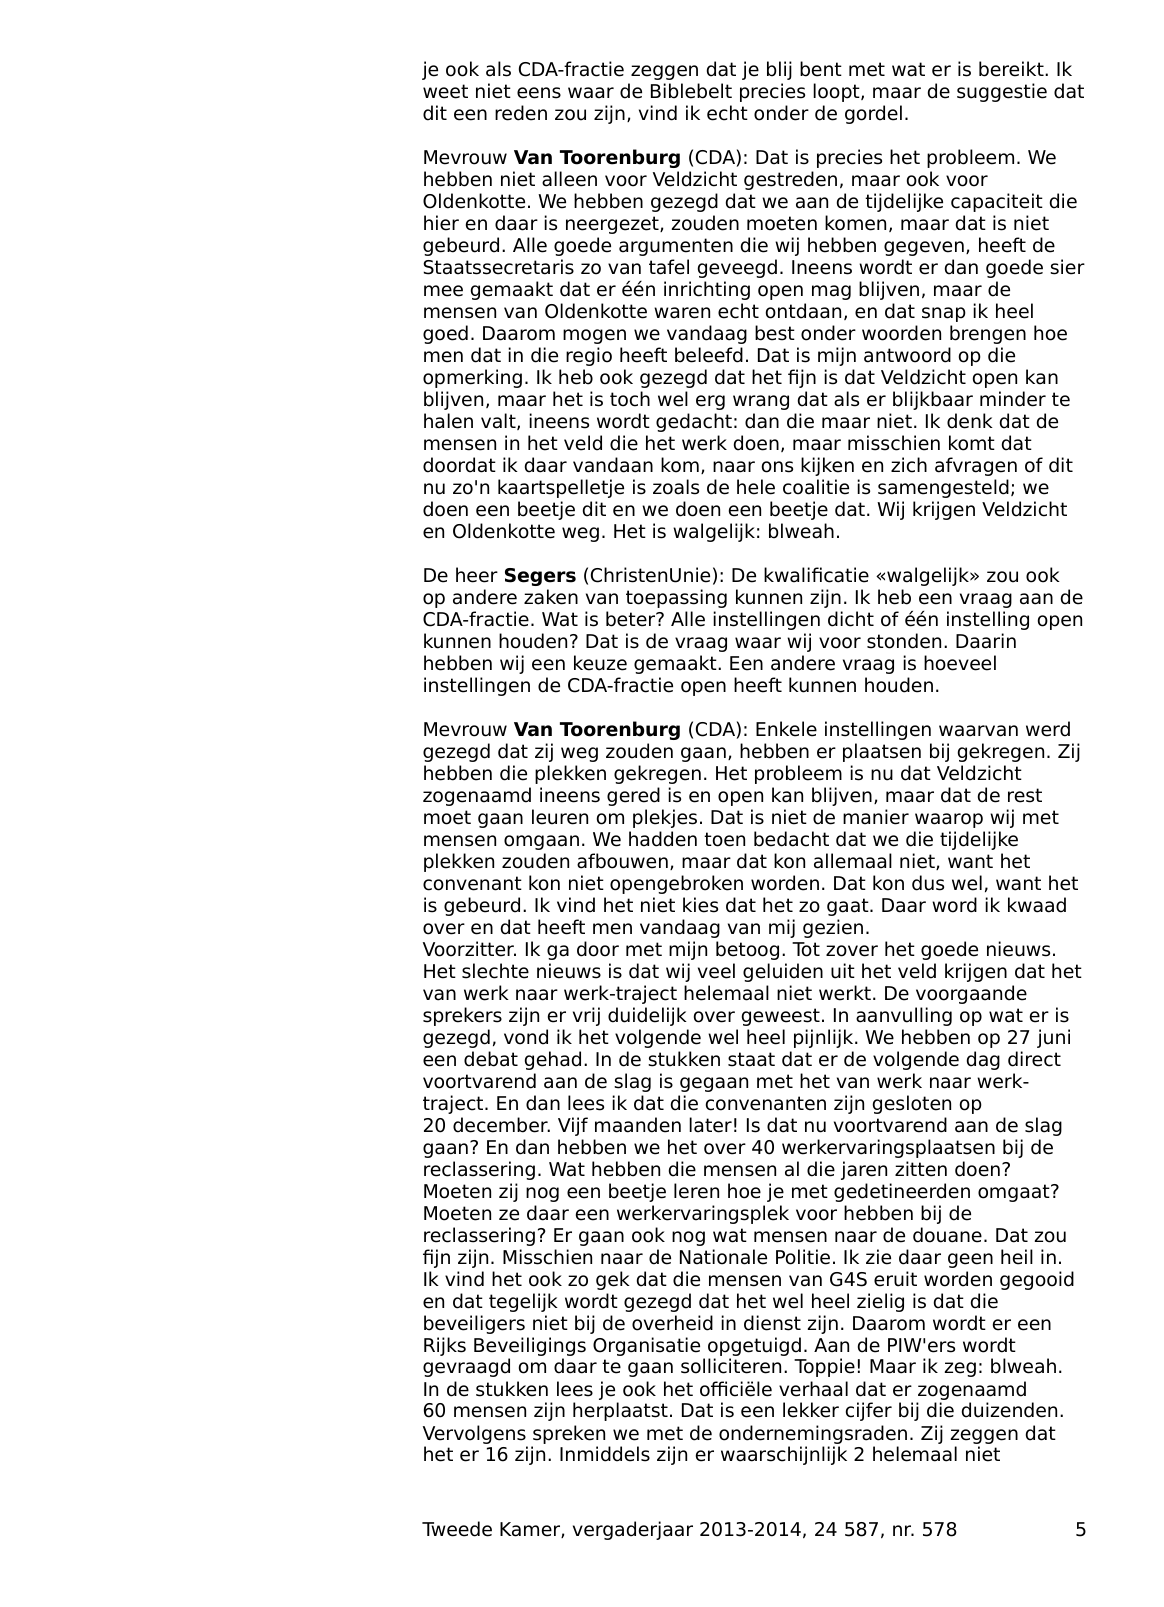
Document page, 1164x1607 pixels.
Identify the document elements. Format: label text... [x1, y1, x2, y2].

text Mevrouw Van Toorenburg (CDA): Dat is precies het probleem. We hebben niet alleen voor Veldzicht gestreden, maar ook voor Oldenkotte. We hebben gezegd dat we aan de tijdelijke capaciteit die hier en daar is neergezet, zouden moeten komen, maar dat is niet gebeurd. Alle goede argumenten die wij hebben gegeven, heeft de Staatssecretaris zo van tafel geveegd. Ineens wordt er dan goede sier mee gemaakt dat er één inrichting open mag blijven, maar de mensen van Oldenkotte waren echt ontdaan, en dat snap ik heel goed. Daarom mogen we vandaag best onder woorden brengen hoe men dat in die regio heeft beleefd. Dat is mijn antwoord op die opmerking. Ik heb ook gezegd dat het fijn is dat Veldzicht open kan blijven, maar het is toch wel erg wrang dat als er blijkbaar minder te halen valt, ineens wordt gedacht: dan die maar niet. Ik denk dat de mensen in het veld die het werk doen, maar misschien komt dat doordat ik daar vandaan kom, naar ons kijken en zich afvragen of dit nu zo'n kaartspelletje is zoals de hele coalitie is samengesteld; we doen een beetje dit en we doen een beetje dat. Wij krijgen Veldzicht en Oldenkotte weg. Het is walgelijk: blweah. [422, 147, 1087, 543]
text Ik vind het ook zo gek dat die mensen van G4S eruit worden gegooid en dat tegelijk wordt gezegd dat het wel heel zielig is dat die beveiligers niet bij de overheid in dienst zijn. Daarom wordt er een Rijks Beveiligings Organisatie opgetuigd. Aan de PIW'ers wordt gevraagd om daar te gaan solliciteren. Toppie! Maar ik zeg: blweah. [422, 1268, 1087, 1378]
text Mevrouw Van Toorenburg (CDA): Enkele instellingen waarvan werd gezegd dat zij weg zouden gaan, hebben er plaatsen bij gekregen. Zij hebben die plekken gekregen. Het probleem is nu dat Veldzicht zogenaamd ineens gered is en open kan blijven, maar dat de rest moet gaan leuren om plekjes. Dat is niet de manier waarop wij met mensen omgaan. We hadden toen bedacht dat we die tijdelijke plekken zouden afbouwen, maar dat kon allemaal niet, want het convenant kon niet opengebroken worden. Dat kon dus wel, want het is gebeurd. Ik vind het niet kies dat het zo gaat. Daar word ik kwaad over en dat heeft men vandaag van mij gezien. [422, 719, 1087, 939]
text In de stukken lees je ook het officiële verhaal dat er zogenaamd 60 mensen zijn herplaatst. Dat is een lekker cijfer bij die duizenden. Vervolgens spreken we met de ondernemingsraden. Zij zeggen dat het er 16 zijn. Inmiddels zijn er waarschijnlijk 2 helemaal niet [422, 1378, 1087, 1466]
text je ook als CDA-fractie zeggen dat je blij bent met wat er is bereikt. Ik weet niet eens waar de Biblebelt precies loopt, maar de suggestie dat dit een reden zou zijn, vind ik echt onder de gordel. [422, 59, 1087, 125]
text Voorzitter. Ik ga door met mijn betoog. Tot zover het goede nieuws. Het slechte nieuws is dat wij veel geluiden uit het veld krijgen dat het van werk naar werk-traject helemaal niet werkt. De voorgaande sprekers zijn er vrij duidelijk over geweest. In aanvulling op wat er is gezegd, vond ik het volgende wel heel pijnlijk. We hebben op 27 juni een debat gehad. In de stukken staat dat er de volgende dag direct voortvarend aan de slag is gegaan met het van werk naar werk-traject. En dan lees ik dat die convenanten zijn gesloten op 20 december. Vijf maanden later! Is dat nu voortvarend aan de slag gaan? En dan hebben we het over 40 werkervaringsplaatsen bij de reclassering. Wat hebben die mensen al die jaren zitten doen? Moeten zij nog een beetje leren hoe je met gedetineerden omgaat? Moeten ze daar een werkervaringsplek voor hebben bij de reclassering? Er gaan ook nog wat mensen naar de douane. Dat zou fijn zijn. Misschien naar de Nationale Politie. Ik zie daar geen heil in. [422, 939, 1087, 1268]
text De heer Segers (ChristenUnie): De kwalificatie «walgelijk» zou ook op andere zaken van toepassing kunnen zijn. Ik heb een vraag aan de CDA-fractie. Wat is beter? Alle instellingen dicht of één instelling open kunnen houden? Dat is de vraag waar wij voor stonden. Daarin hebben wij een keuze gemaakt. Een andere vraag is hoeveel instellingen de CDA-fractie open heeft kunnen houden. [422, 565, 1087, 697]
